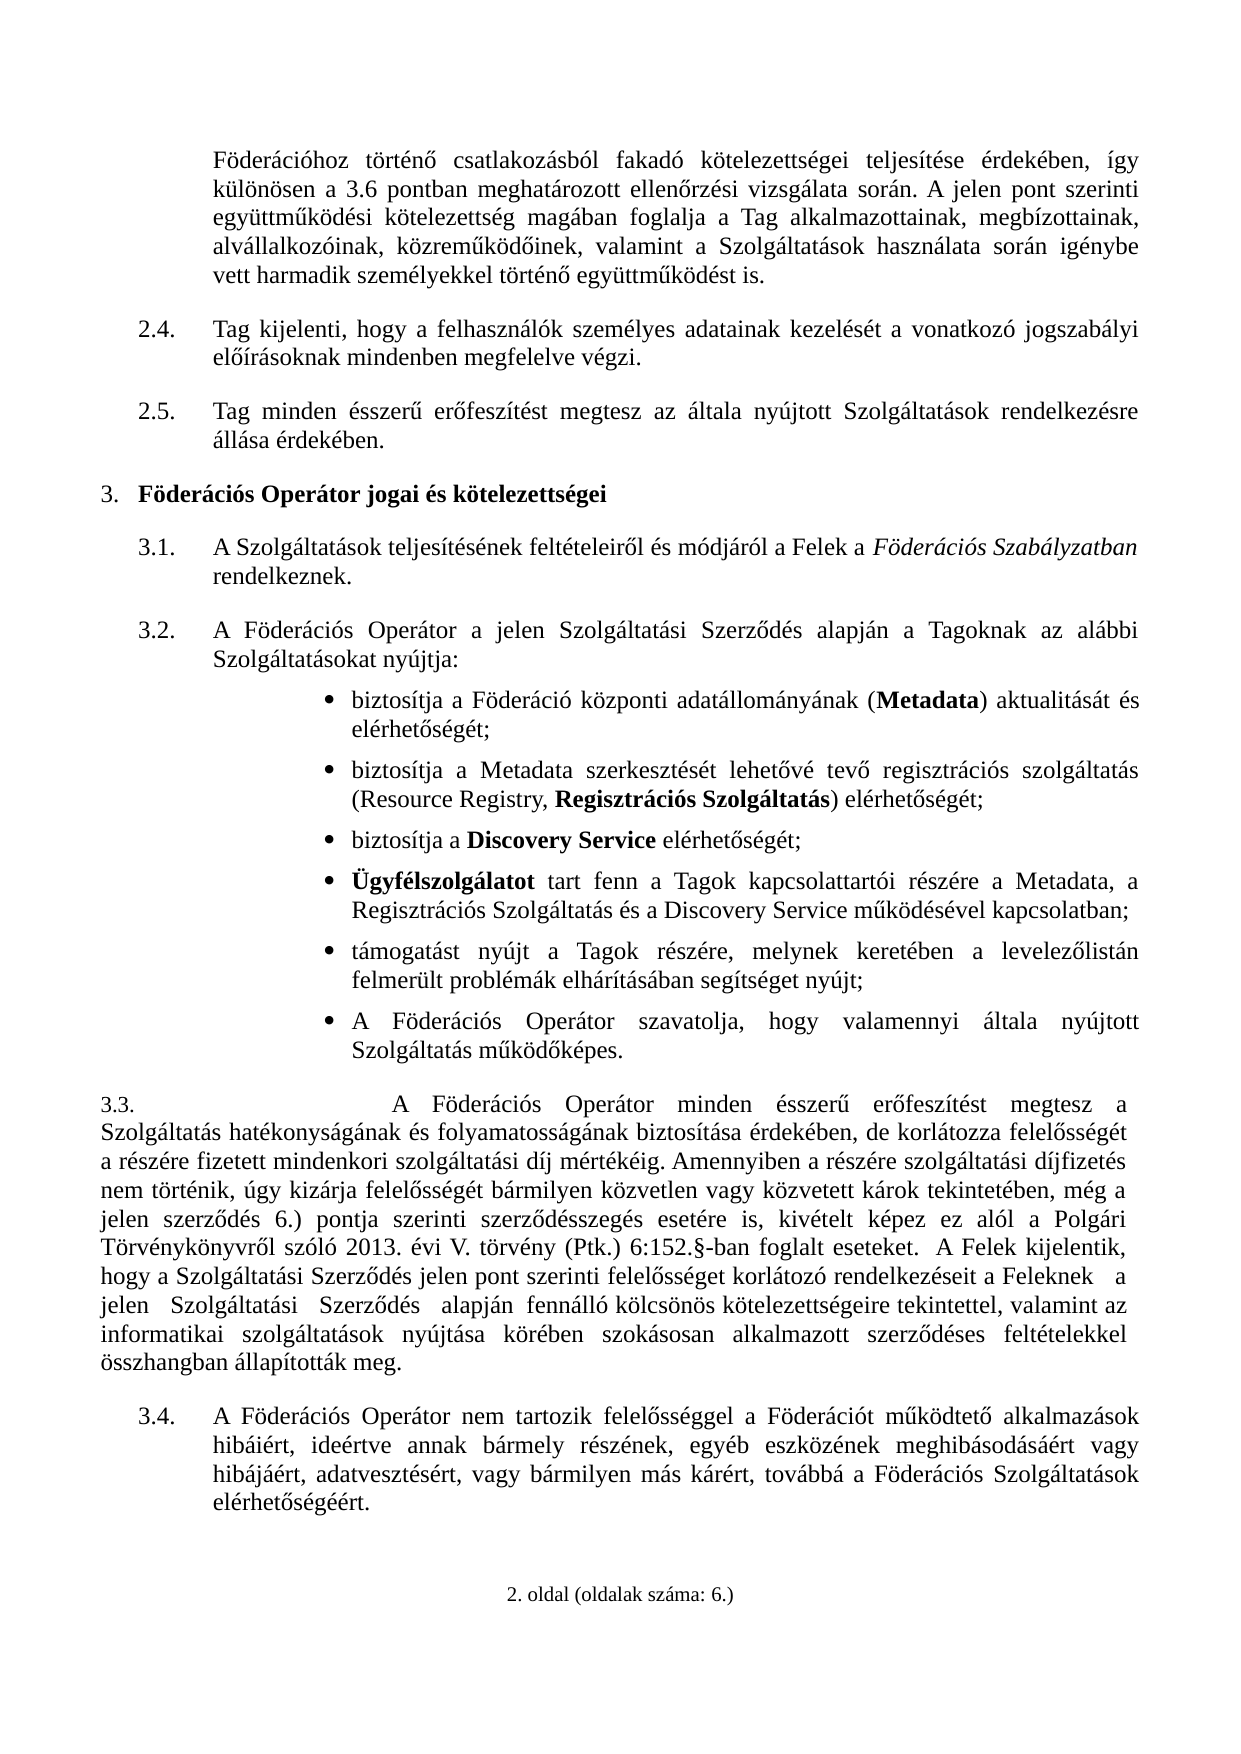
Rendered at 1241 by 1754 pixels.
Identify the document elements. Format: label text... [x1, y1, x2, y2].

list biztosítja a Metadata szerkesztését lehetővé tevő regisztrációs szolgáltatás (Resource Registry, Regisztrációs Szolgáltatás) elérhetőségét; [325, 755, 1140, 812]
list támogatást nyújt a Tagok részére, melynek keretében a levelezőlistán felmerült problémák elhárításában segítséget nyújt; [325, 936, 1140, 994]
list biztosítja a Discovery Service elérhetőségét; [325, 825, 1140, 854]
list Ügyfélszolgálatot tart fenn a Tagok kapcsolattartói részére a Metadata, a Regisztrációs Szolgáltatás és a Discovery Service működésével kapcsolatban; [325, 866, 1140, 924]
list A Föderációs Operátor minden ésszerű erőfeszítést megtesz a Szolgáltatás hatékonyságának és folyamatosságának biztosítása érdekében, de korlátozza felelősségét a részére fizetett mindenkori szolgáltatási díj mértékéig. Amennyiben a részére szolgáltatási díjfizetés nem történik, úgy kizárja felelősségét bármilyen közvetlen vagy közvetett károk tekintetében, még a jelen szerződés 6.) pontja szerinti szerződésszegés esetére is, kivételt képez ez alól a Polgári Törvénykönyvről szóló 2013. évi V. törvény (Ptk.) 6:152.§-ban foglalt eseteket. A Felek kijelentik, hogy a Szolgáltatási Szerződés jelen pont szerinti felelősséget korlátozó rendelkezéseit a Feleknek a jelen Szolgáltatási Szerződés alapján fennálló kölcsönös kötelezettségeire tekintettel, valamint az informatikai szolgáltatások nyújtása körében szokásosan alkalmazott szerződéses feltételekkel összhangban állapították meg. [100, 1089, 1128, 1376]
list A Szolgáltatások teljesítésének feltételeiről és módjáról a Felek a Föderációs Szabályzatban rendelkeznek. [138, 532, 1140, 590]
list Föderációhoz történő csatlakozásból fakadó kötelezettségei teljesítése érdekében, így különösen a 3.6 pontban meghatározott ellenőrzési vizsgálata során. A jelen pont szerinti együttműködési kötelezettség magában foglalja a Tag alkalmazottainak, megbízottainak, alvállalkozóinak, közreműködőinek, valamint a Szolgáltatások használata során igénybe vett harmadik személyekkel történő együttműködést is. [138, 145, 1140, 289]
list Tag minden ésszerű erőfeszítést megtesz az általa nyújtott Szolgáltatások rendelkezésre állása érdekében. [138, 396, 1140, 454]
list Tag kijelenti, hogy a felhasználók személyes adatainak kezelését a vonatkozó jogszabályi előírásoknak mindenben megfelelve végzi. [138, 314, 1140, 371]
list A Föderációs Operátor a jelen Szolgáltatási Szerződés alapján a Tagoknak az alábbi Szolgáltatásokat nyújtja: [138, 615, 1140, 672]
list biztosítja a Föderáció központi adatállományának (Metadata) aktualitását és elérhetőségét; [325, 685, 1140, 742]
list A Föderációs Operátor szavatolja, hogy valamennyi általa nyújtott Szolgáltatás működőképes. [325, 1006, 1140, 1064]
list A Föderációs Operátor nem tartozik felelősséggel a Föderációt működtető alkalmazások hibáiért, ideértve annak bármely részének, egyéb eszközének meghibásodásáért vagy hibájáért, adatvesztésért, vagy bármilyen más kárért, továbbá a Föderációs Szolgáltatások elérhetőségéért. [138, 1401, 1140, 1516]
list Föderációs Operátor jogai és kötelezettségei [100, 479, 1140, 507]
